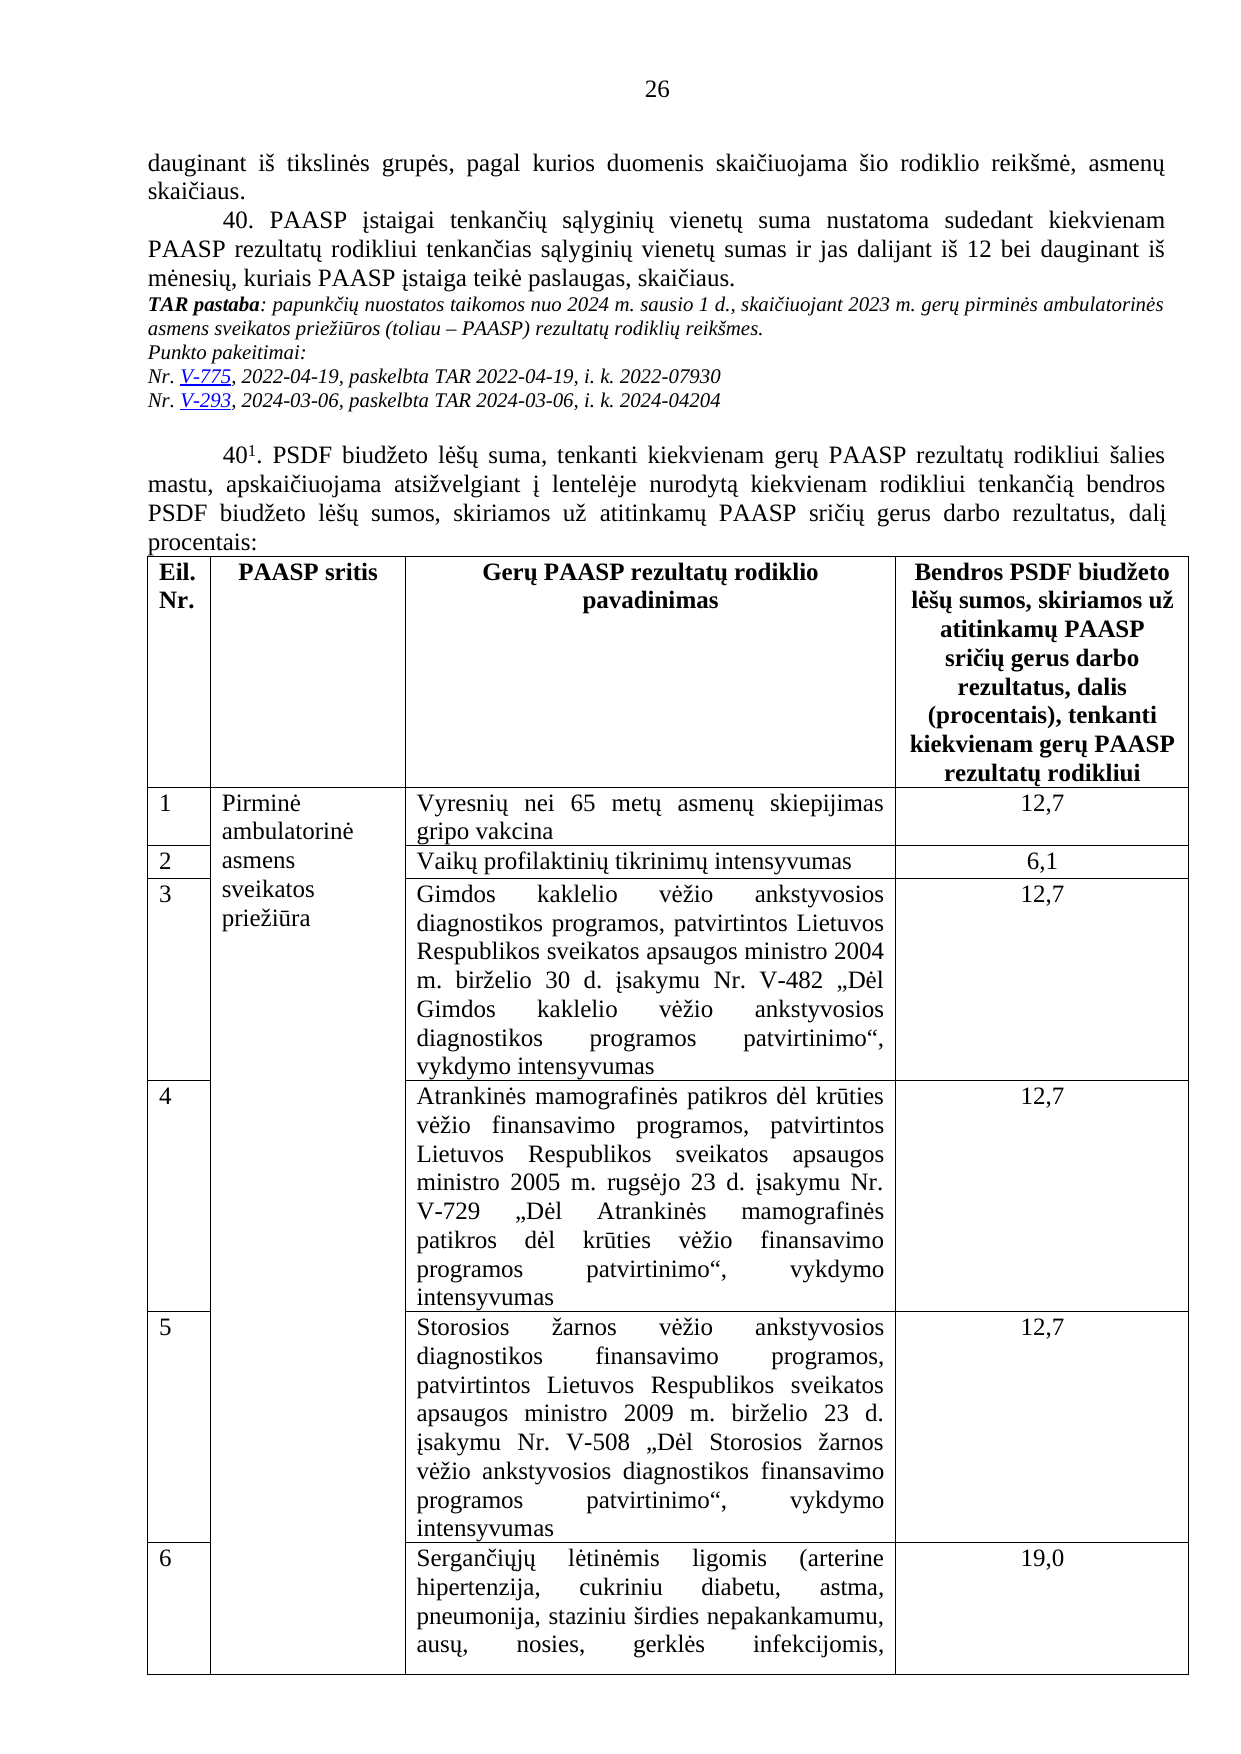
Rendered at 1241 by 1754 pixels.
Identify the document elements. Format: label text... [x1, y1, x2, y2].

text 40. PAASP įstaigai tenkančių sąlyginių vienetų suma nustatoma sudedant kiekvienam PAASP rezultatų rodikliui tenkančias sąlyginių vienetų sumas ir jas dalijant iš 12 bei dauginant iš mėnesių, kuriais PAASP įstaiga teikė paslaugas, skaičiaus. [148, 205, 1166, 291]
text dauginant iš tikslinės grupės, pagal kurios duomenis skaičiuojama šio rodiklio reikšmė, asmenų skaičiaus. [148, 148, 1166, 205]
table_cell 12,7 [896, 1081, 1188, 1311]
text TAR pastaba: papunkčių nuostatos taikomos nuo 2024 m. sausio 1 d., skaičiuojant 2023 m. gerų pirminės ambulatorinės asmens sveikatos priežiūros (toliau – PAASP) rezultatų rodiklių reikšmes. [148, 291, 1166, 339]
table_cell Vaikų profilaktinių tikrinimų intensyvumas [406, 846, 895, 878]
table_header Bendros PSDF biudžeto lėšų sumos, skiriamos už atitinkamų PAASP sričių gerus darbo rezultatus, dalis (procentais), tenkanti kiekvienam gerų PAASP rezultatų rodikliui [896, 557, 1188, 787]
table_cell 12,7 [896, 788, 1188, 845]
text Punkto pakeitimai: [148, 339, 1166, 364]
table_cell 4 [148, 1081, 210, 1311]
table_cell Storosios žarnos vėžio ankstyvosios diagnostikos finansavimo programos, patvirtintos Lietuvos Respublikos sveikatos apsaugos ministro 2009 m. birželio 23 d. įsakymu Nr. V-508 „Dėl Storosios žarnos vėžio ankstyvosios diagnostikos finansavimo programos patvirtinimo“, vykdymo intensyvumas [406, 1312, 895, 1542]
table_cell 19,0 [896, 1543, 1188, 1673]
table_header Eil. Nr. [148, 557, 210, 787]
table_cell 6 [148, 1543, 210, 1673]
table_cell 1 [148, 788, 210, 845]
table_cell 6,1 [896, 846, 1188, 878]
table_header Gerų PAASP rezultatų rodiklio pavadinimas [406, 557, 895, 787]
table_cell Vyresnių nei 65 metų asmenų skiepijimas gripo vakcina [406, 788, 895, 845]
text Nr. V-293, 2024-03-06, paskelbta TAR 2024-03-06, i. k. 2024-04204 [148, 388, 1166, 412]
text Nr. V-775, 2022-04-19, paskelbta TAR 2022-04-19, i. k. 2022-07930 [148, 364, 1166, 388]
table_cell 3 [148, 879, 210, 1080]
table_cell 12,7 [896, 879, 1188, 1080]
table_cell Pirminė ambulatorinė asmens sveikatos priežiūra [211, 788, 405, 1673]
table_cell 2 [148, 846, 210, 878]
table_cell Sergančiųjų lėtinėmis ligomis (arterine hipertenzija, cukriniu diabetu, astma, pneumonija, staziniu širdies nepakankamumu, ausų, nosies, gerklės infekcijomis, [406, 1543, 895, 1673]
table_header PAASP sritis [211, 557, 405, 787]
table_cell 5 [148, 1312, 210, 1542]
table_cell 12,7 [896, 1312, 1188, 1542]
table_cell Atrankinės mamografinės patikros dėl krūties vėžio finansavimo programos, patvirtintos Lietuvos Respublikos sveikatos apsaugos ministro 2005 m. rugsėjo 23 d. įsakymu Nr. V-729 „Dėl Atrankinės mamografinės patikros dėl krūties vėžio finansavimo programos patvirtinimo“, vykdymo intensyvumas [406, 1081, 895, 1311]
table_cell Gimdos kaklelio vėžio ankstyvosios diagnostikos programos, patvirtintos Lietuvos Respublikos sveikatos apsaugos ministro 2004 m. birželio 30 d. įsakymu Nr. V-482 „Dėl Gimdos kaklelio vėžio ankstyvosios diagnostikos programos patvirtinimo“, vykdymo intensyvumas [406, 879, 895, 1080]
text 401. PSDF biudžeto lėšų suma, tenkanti kiekvienam gerų PAASP rezultatų rodikliui šalies mastu, apskaičiuojama atsižvelgiant į lentelėje nurodytą kiekvienam rodikliui tenkančią bendros PSDF biudžeto lėšų sumos, skiriamos už atitinkamų PAASP sričių gerus darbo rezultatus, dalį procentais: [148, 441, 1166, 556]
